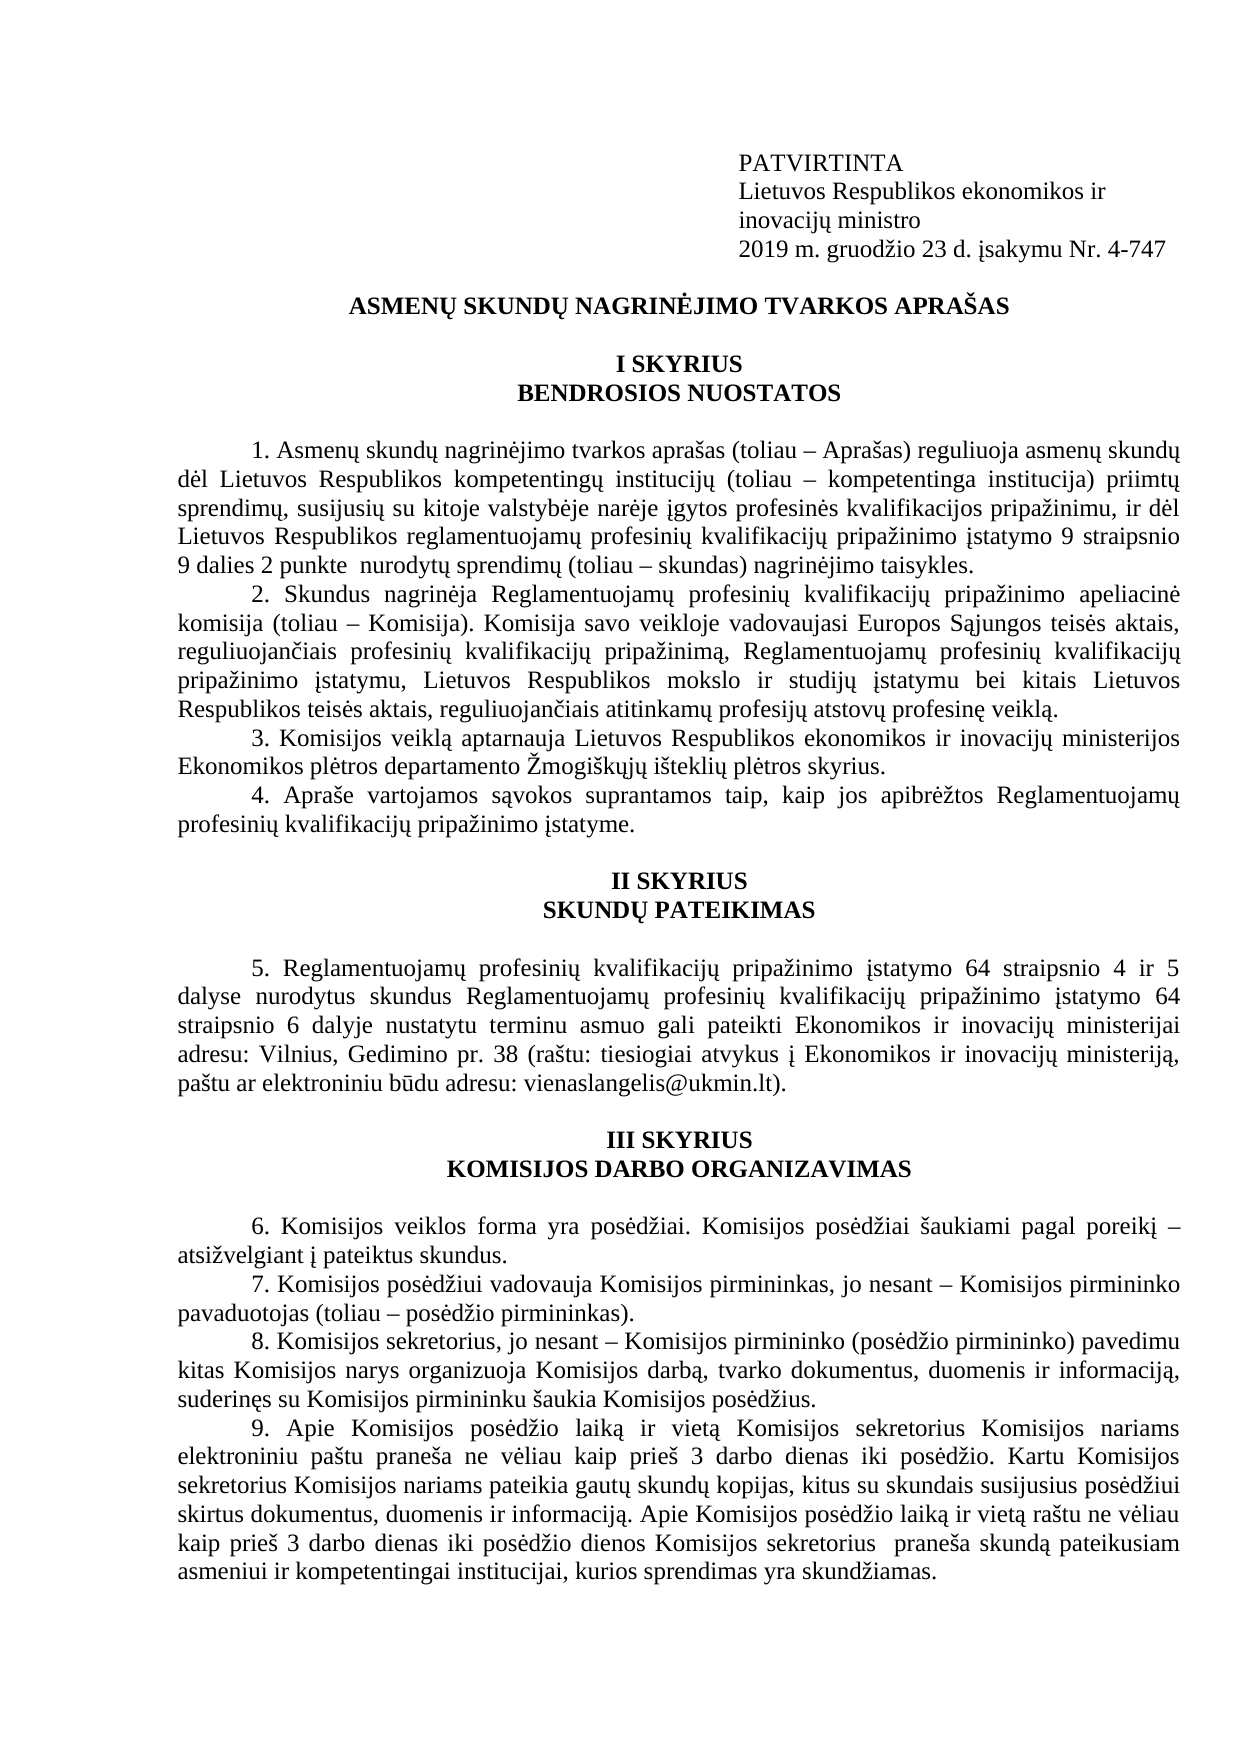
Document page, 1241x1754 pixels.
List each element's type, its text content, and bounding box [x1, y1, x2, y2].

text 4. Apraše vartojamos sąvokos suprantamos taip, kaip jos apibrėžtos Reglamentuojamų profesinių kvalifikacijų pripažinimo įstatyme. [177, 780, 1181, 838]
text II SKYRIUS [177, 866, 1181, 895]
text ASMENŲ SKUNDŲ NAGRINĖJIMO TVARKOS APRAŠAS [177, 291, 1181, 320]
text 6. Komisijos veiklos forma yra posėdžiai. Komisijos posėdžiai šaukiami pagal poreikį – atsižvelgiant į pateiktus skundus. [177, 1211, 1181, 1269]
text inovacijų ministro [738, 205, 1181, 234]
text 9. Apie Komisijos posėdžio laiką ir vietą Komisijos sekretorius Komisijos nariams elektroniniu paštu praneša ne vėliau kaip prieš 3 darbo dienas iki posėdžio. Kartu Komisijos sekretorius Komisijos nariams pateikia gautų skundų kopijas, kitus su skundais susijusius posėdžiui skirtus dokumentus, duomenis ir informaciją. Apie Komisijos posėdžio laiką ir vietą raštu ne vėliau kaip prieš 3 darbo dienas iki posėdžio dienos Komisijos sekretorius praneša skundą pateikusiam asmeniui ir kompetentingai institucijai, kurios sprendimas yra skundžiamas. [177, 1413, 1181, 1585]
text 5. Reglamentuojamų profesinių kvalifikacijų pripažinimo įstatymo 64 straipsnio 4 ir 5 dalyse nurodytus skundus Reglamentuojamų profesinių kvalifikacijų pripažinimo įstatymo 64 straipsnio 6 dalyje nustatytu terminu asmuo gali pateikti Ekonomikos ir inovacijų ministerijai adresu: Vilnius, Gedimino pr. 38 (raštu: tiesiogiai atvykus į Ekonomikos ir inovacijų ministeriją, paštu ar elektroniniu būdu adresu: vienaslangelis@ukmin.lt). [177, 953, 1181, 1096]
text PATVIRTINTA [738, 148, 1181, 176]
text Lietuvos Respublikos ekonomikos ir [738, 176, 1181, 205]
text 7. Komisijos posėdžiui vadovauja Komisijos pirmininkas, jo nesant – Komisijos pirmininko pavaduotojas (toliau – posėdžio pirmininkas). [177, 1269, 1181, 1326]
text SKUNDŲ PATEIKIMAS [177, 895, 1181, 924]
text 3. Komisijos veiklą aptarnauja Lietuvos Respublikos ekonomikos ir inovacijų ministerijos Ekonomikos plėtros departamento Žmogiškųjų išteklių plėtros skyrius. [177, 723, 1181, 780]
text KOMISIJOS DARBO ORGANIZAVIMAS [177, 1154, 1181, 1183]
text III SKYRIUS [177, 1125, 1181, 1154]
text I SKYRIUS [177, 349, 1181, 378]
text 8. Komisijos sekretorius, jo nesant – Komisijos pirmininko (posėdžio pirmininko) pavedimu kitas Komisijos narys organizuoja Komisijos darbą, tvarko dokumentus, duomenis ir informaciją, suderinęs su Komisijos pirmininku šaukia Komisijos posėdžius. [177, 1326, 1181, 1413]
text 2. Skundus nagrinėja Reglamentuojamų profesinių kvalifikacijų pripažinimo apeliacinė komisija (toliau – Komisija). Komisija savo veikloje vadovaujasi Europos Sąjungos teisės aktais, reguliuojančiais profesinių kvalifikacijų pripažinimą, Reglamentuojamų profesinių kvalifikacijų pripažinimo įstatymu, Lietuvos Respublikos mokslo ir studijų įstatymu bei kitais Lietuvos Respublikos teisės aktais, reguliuojančiais atitinkamų profesijų atstovų profesinę veiklą. [177, 579, 1181, 723]
text 1. Asmenų skundų nagrinėjimo tvarkos aprašas (toliau – Aprašas) reguliuoja asmenų skundų dėl Lietuvos Respublikos kompetentingų institucijų (toliau – kompetentinga institucija) priimtų sprendimų, susijusių su kitoje valstybėje narėje įgytos profesinės kvalifikacijos pripažinimu, ir dėl Lietuvos Respublikos reglamentuojamų profesinių kvalifikacijų pripažinimo įstatymo 9 straipsnio 9 dalies 2 punkte nurodytų sprendimų (toliau – skundas) nagrinėjimo taisykles. [177, 435, 1181, 579]
text BENDROSIOS NUOSTATOS [177, 378, 1181, 406]
text 2019 m. gruodžio 23 d. įsakymu Nr. 4-747 [738, 234, 1181, 263]
